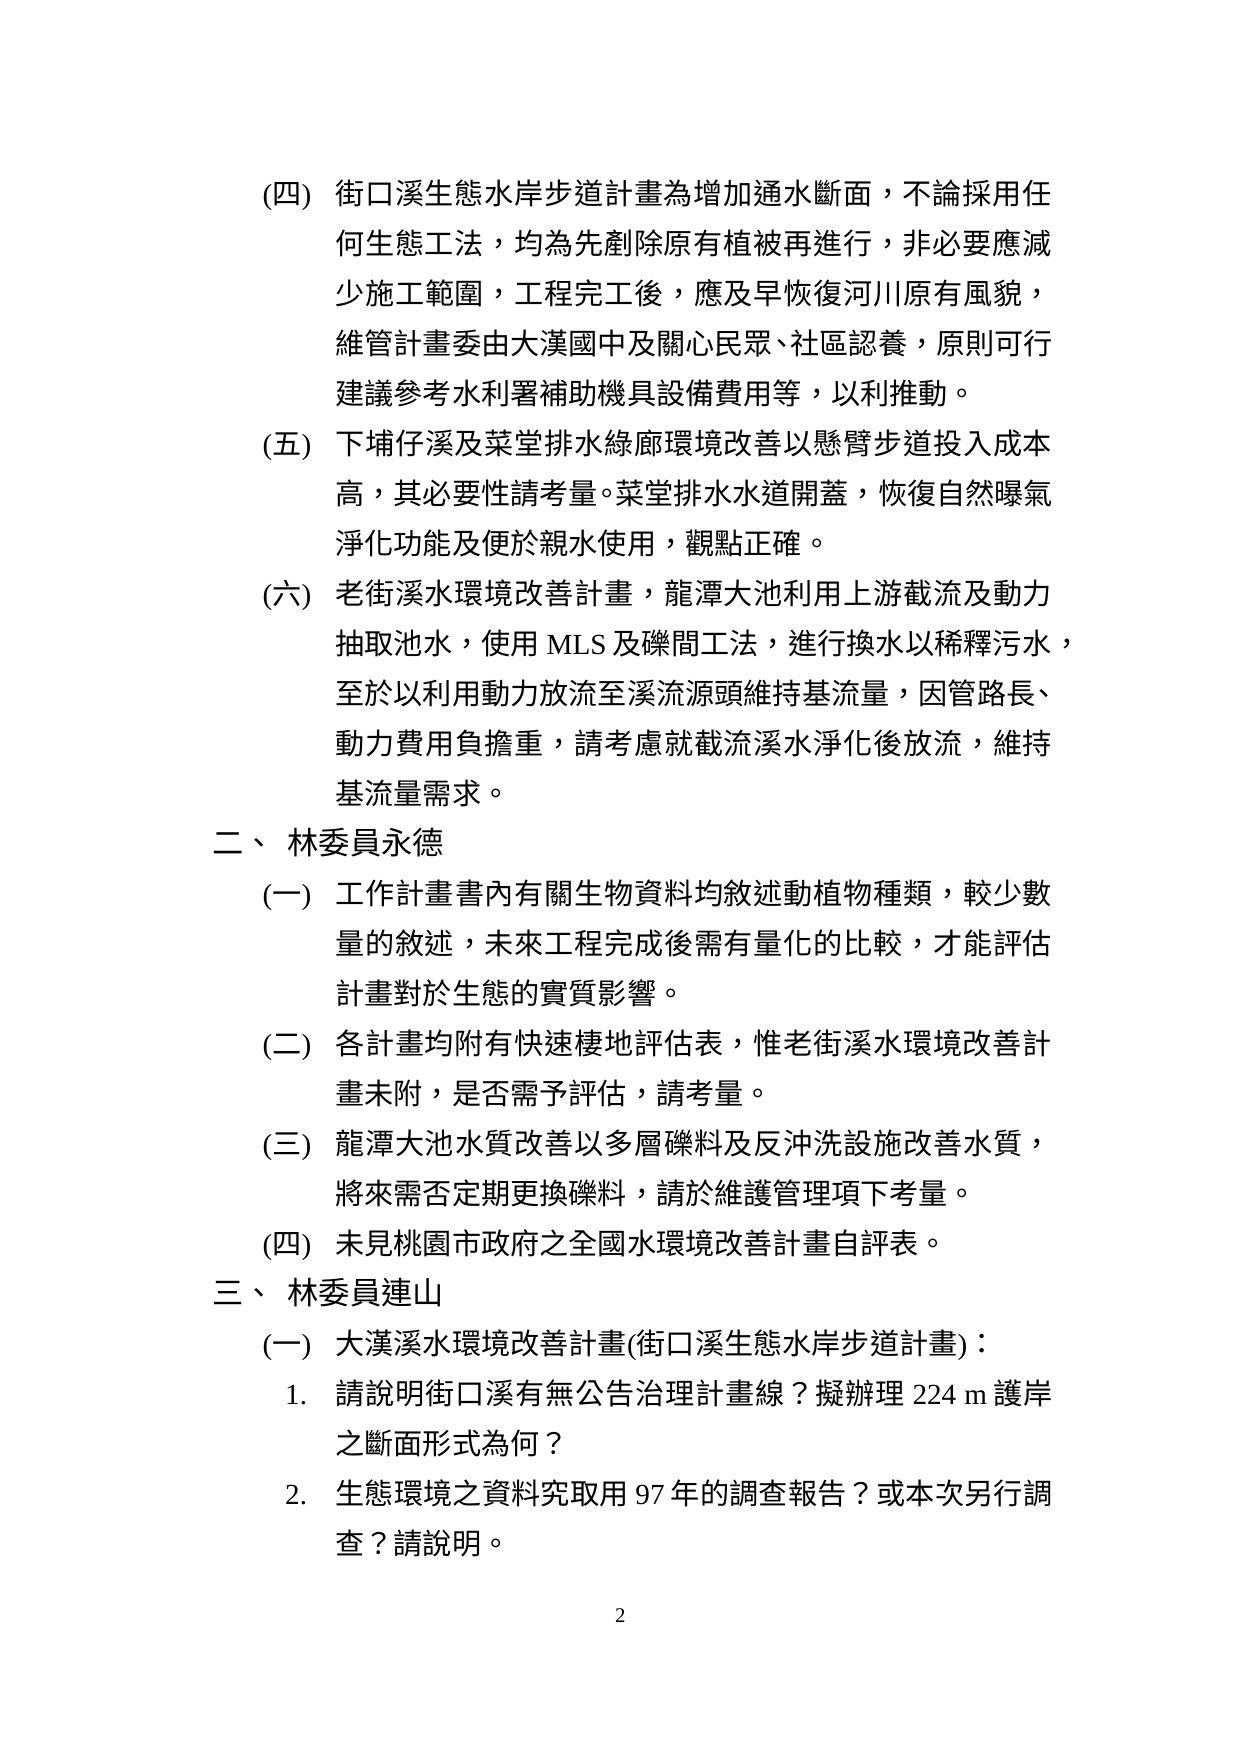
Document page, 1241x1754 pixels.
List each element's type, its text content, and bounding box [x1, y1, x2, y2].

list 下埔仔溪及菜堂排水綠廊環境改善以懸臂步道投入成本高，其必要性請考量。菜堂排水水道開蓋，恢復自然曝氣淨化功能及便於親水使用，觀點正確。 [262, 414, 1053, 564]
list 龍潭大池水質改善以多層礫料及反沖洗設施改善水質，將來需否定期更換礫料，請於維護管理項下考量。 [262, 1114, 1053, 1214]
list 生態環境之資料究取用97年的調查報告？或本次另行調查？請說明。 [285, 1464, 1053, 1564]
list 老街溪水環境改善計畫，龍潭大池利用上游截流及動力抽取池水，使用MLS及礫間工法，進行換水以稀釋污水，至於以利用動力放流至溪流源頭維持基流量，因管路長、動力費用負擔重，請考慮就截流溪水淨化後放流，維持基流量需求。 [262, 564, 1053, 814]
list 大漢溪水環境改善計畫(街口溪生態水岸步道計畫)： [262, 1314, 1053, 1364]
list 街口溪生態水岸步道計畫為增加通水斷面，不論採用任何生態工法，均為先剷除原有植被再進行，非必要應減少施工範圍，工程完工後，應及早恢復河川原有風貌，維管計畫委由大漢國中及關心民眾、社區認養，原則可行，建議參考水利署補助機具設備費用等，以利推動。 [262, 164, 1053, 414]
list 工作計畫書內有關生物資料均敘述動植物種類，較少數量的敘述，未來工程完成後需有量化的比較，才能評估計畫對於生態的實質影響。 [262, 864, 1053, 1014]
list 各計畫均附有快速棲地評估表，惟老街溪水環境改善計畫未附，是否需予評估，請考量。 [262, 1014, 1053, 1114]
list 未見桃園市政府之全國水環境改善計畫自評表。 [262, 1214, 1053, 1264]
list 林委員永德 [212, 814, 1053, 864]
list 請說明街口溪有無公告治理計畫線？擬辦理224 m護岸之斷面形式為何？ [285, 1364, 1053, 1464]
list 林委員連山 [212, 1264, 1053, 1314]
